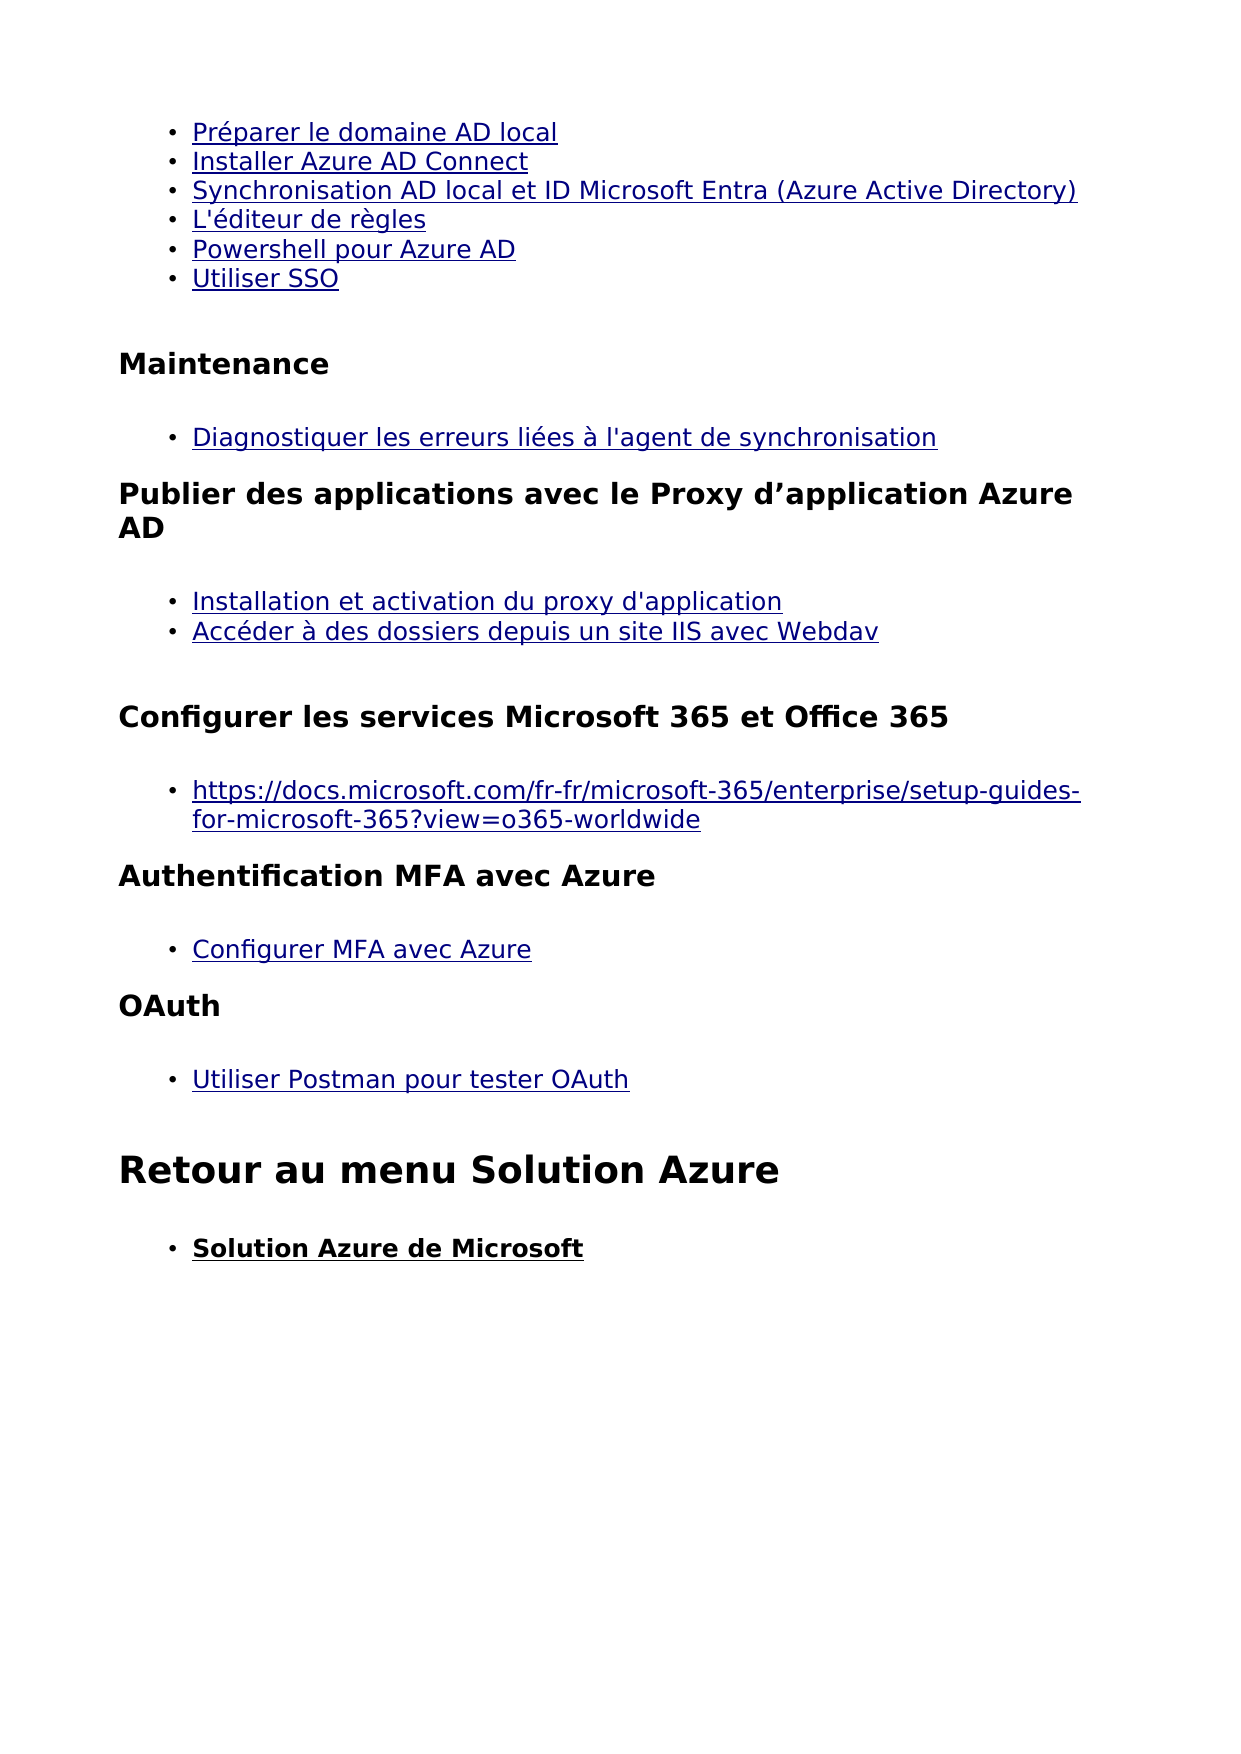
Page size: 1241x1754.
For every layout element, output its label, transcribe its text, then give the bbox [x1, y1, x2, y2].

list Installation et activation du proxy d'application [177, 588, 1122, 617]
list Synchronisation AD local et ID Microsoft Entra (Azure Active Directory) [177, 176, 1122, 206]
subtitle Retour au menu Solution Azure [118, 1149, 1122, 1193]
list Préparer le domaine AD local [177, 118, 1122, 147]
subtitle Publier des applications avec le Proxy d’application Azure AD [118, 478, 1122, 546]
list Diagnostiquer les erreurs liées à l'agent de synchronisation [177, 423, 1122, 453]
list Solution Azure de Microsoft [177, 1235, 1122, 1264]
list Powershell pour Azure AD [177, 235, 1122, 264]
list Utiliser SSO [177, 264, 1122, 293]
subtitle OAuth [118, 990, 1122, 1024]
list L'éditeur de règles [177, 206, 1122, 235]
subtitle Maintenance [118, 348, 1122, 382]
list Installer Azure AD Connect [177, 147, 1122, 176]
list Accéder à des dossiers depuis un site IIS avec Webdav [177, 617, 1122, 646]
subtitle Authentification MFA avec Azure [118, 860, 1122, 894]
list Utiliser Postman pour tester OAuth [177, 1066, 1122, 1124]
list Configurer MFA avec Azure [177, 936, 1122, 965]
subtitle Configurer les services Microsoft 365 et Office 365 [118, 700, 1122, 734]
list https://docs.microsoft.com/fr-fr/microsoft-365/enterprise/setup-guides-for-microsoft-365?view=o365-worldwide [177, 776, 1122, 835]
